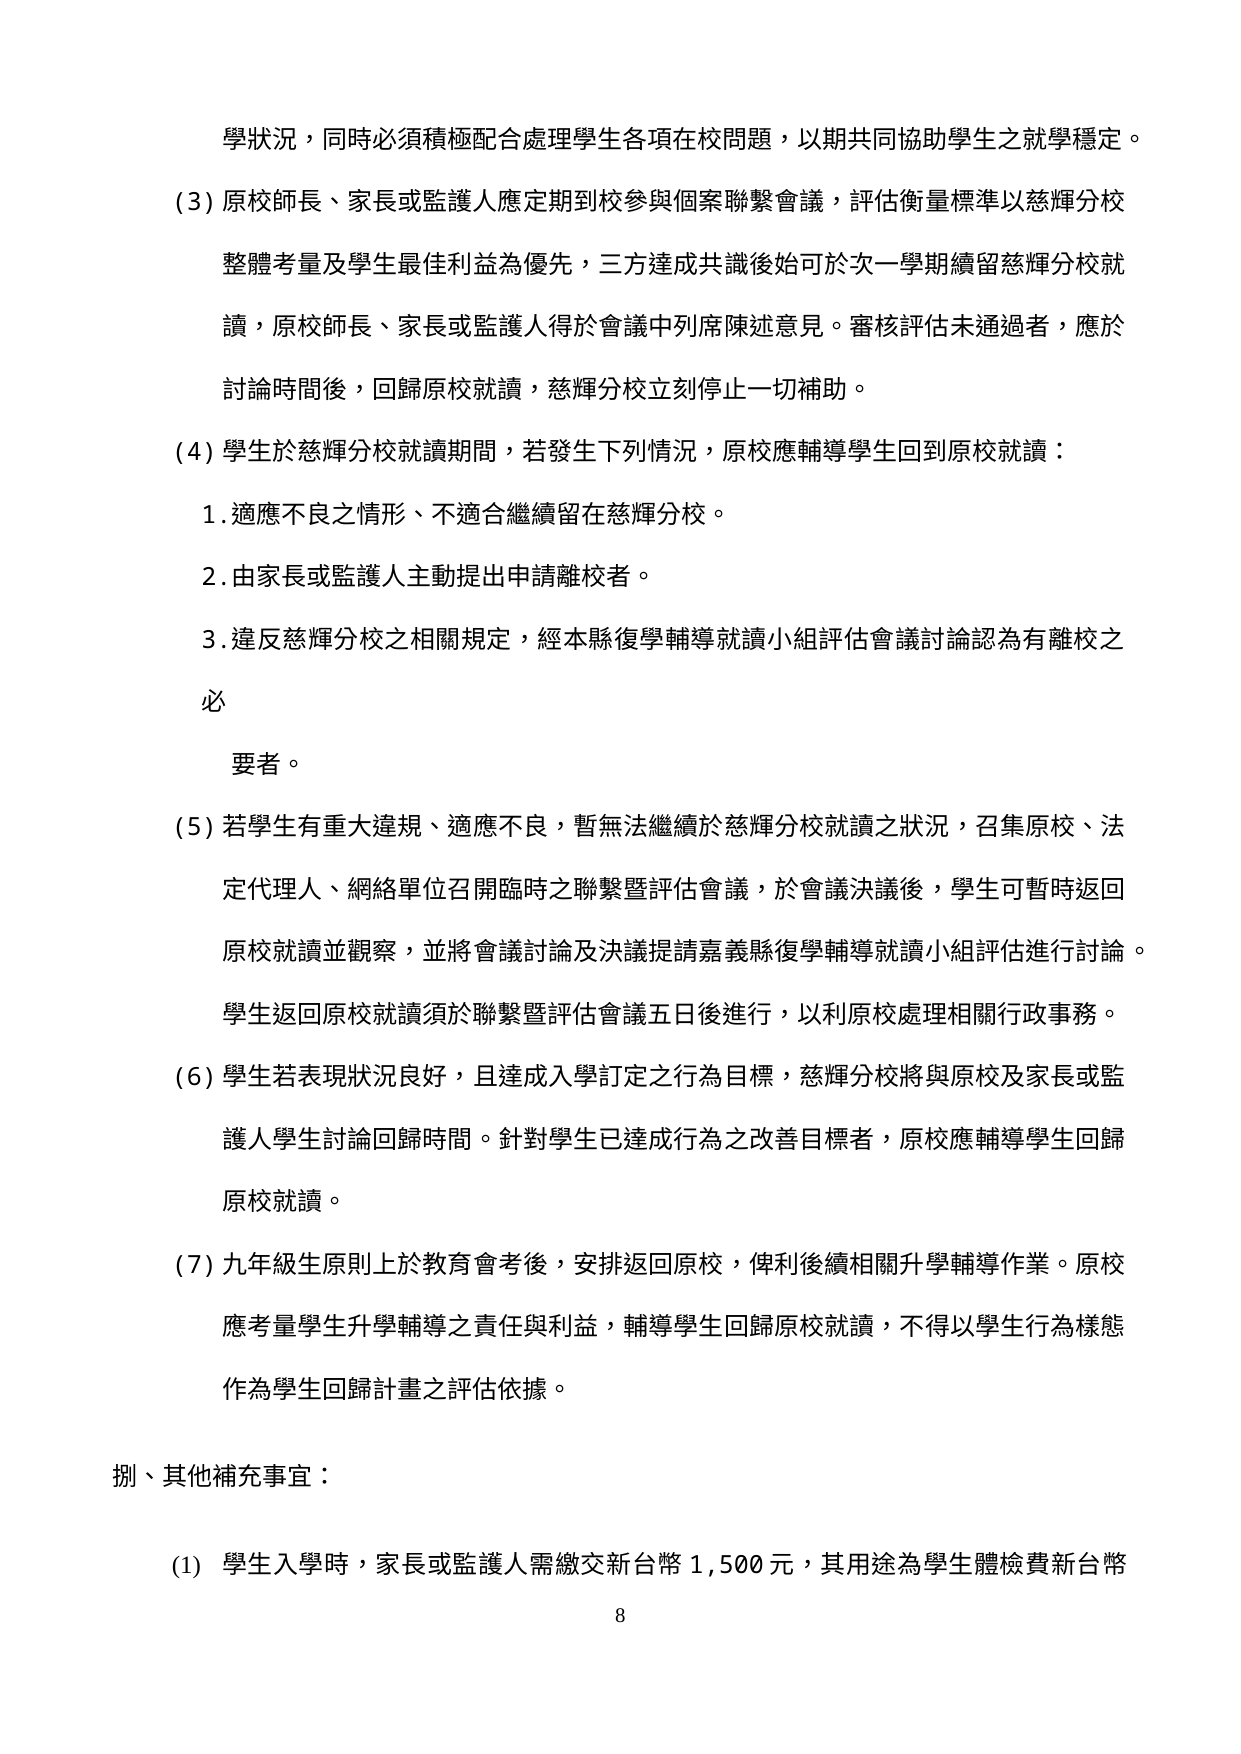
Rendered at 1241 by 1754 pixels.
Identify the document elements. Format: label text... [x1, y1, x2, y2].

text 3.違反慈輝分校之相關規定，經本縣復學輔導就讀小組評估會議討論認為有離校之必 [201, 596, 1128, 721]
text 1.適應不良之情形、不適合繼續留在慈輝分校。 [201, 471, 1128, 533]
list 學生入學時，家長或監護人需繳交新台幣1,500元，其用途為學生體檢費新台幣 [172, 1521, 1128, 1583]
list 原校師長、家長或監護人應定期到校參與個案聯繫會議，評估衡量標準以慈輝分校整體考量及學生最佳利益為優先，三方達成共識後始可於次一學期續留慈輝分校就讀，原校師長、家長或監護人得於會議中列席陳述意見。審核評估未通過者，應於討論時間後，回歸原校就讀，慈輝分校立刻停止一切補助。 [172, 158, 1128, 408]
list 學生若表現狀況良好，且達成入學訂定之行為目標，慈輝分校將與原校及家長或監護人學生討論回歸時間。針對學生已達成行為之改善目標者，原校應輔導學生回歸原校就讀。 [172, 1033, 1128, 1221]
text 要者。 [201, 721, 1128, 783]
text 2.由家長或監護人主動提出申請離校者。 [201, 533, 1128, 596]
list 九年級生原則上於教育會考後，安排返回原校，俾利後續相關升學輔導作業。原校應考量學生升學輔導之責任與利益，輔導學生回歸原校就讀，不得以學生行為樣態作為學生回歸計畫之評估依據。 [172, 1221, 1128, 1408]
text 捌、其他補充事宜： [112, 1433, 1128, 1496]
list 原校需於每學期定期來電與慈輝分校導師、輔導教師、社工師等瞭解溝通學生之就學狀況，同時必須積極配合處理學生各項在校問題，以期共同協助學生之就學穩定。 [172, 96, 1128, 158]
list 若學生有重大違規、適應不良，暫無法繼續於慈輝分校就讀之狀況，召集原校、法定代理人、網絡單位召開臨時之聯繫暨評估會議，於會議決議後，學生可暫時返回原校就讀並觀察，並將會議討論及決議提請嘉義縣復學輔導就讀小組評估進行討論。學生返回原校就讀須於聯繫暨評估會議五日後進行，以利原校處理相關行政事務。 [172, 783, 1128, 1033]
list 學生於慈輝分校就讀期間，若發生下列情況，原校應輔導學生回到原校就讀： [172, 408, 1128, 471]
